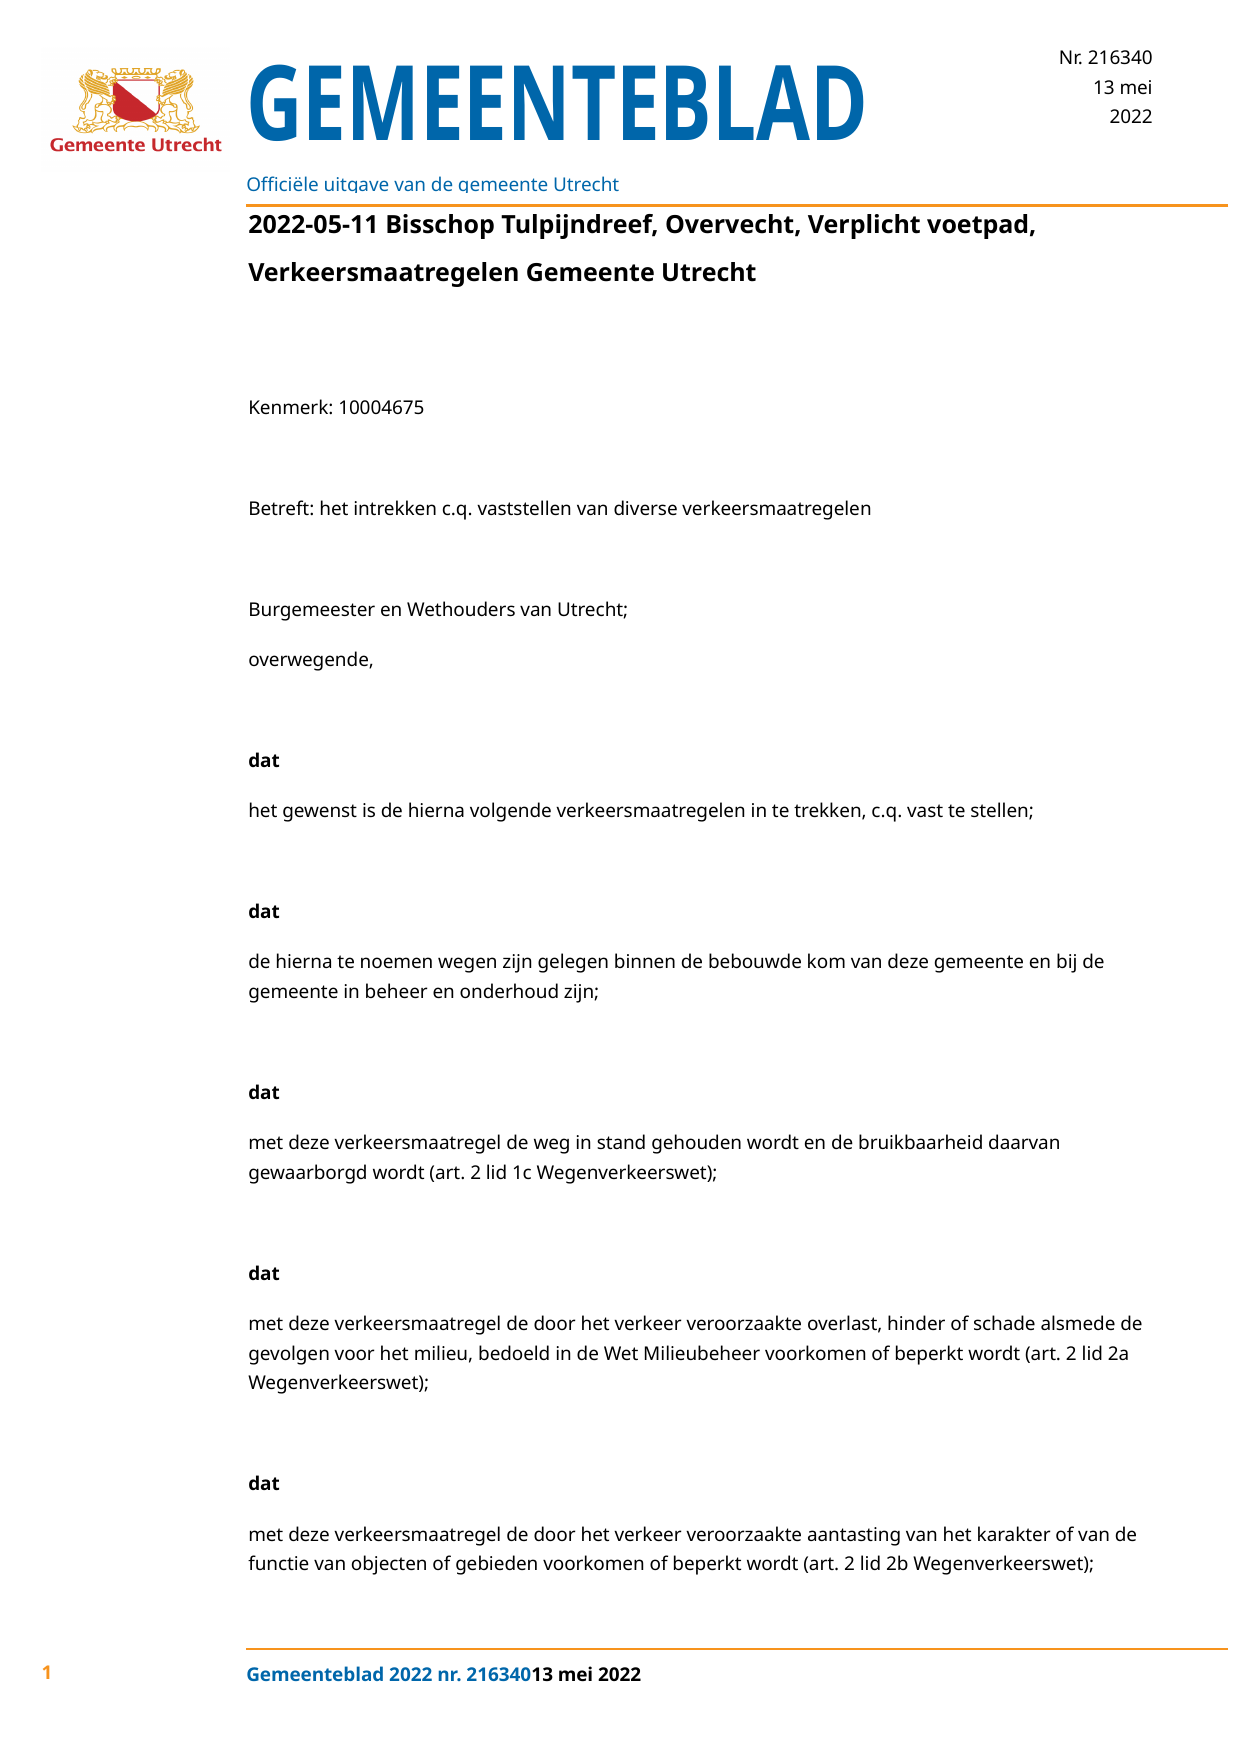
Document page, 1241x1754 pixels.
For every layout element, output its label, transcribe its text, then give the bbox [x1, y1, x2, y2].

text dat [248, 1470, 1152, 1496]
text de hierna te noemen wegen zijn gelegen binnen de bebouwde kom van deze gemeente en bij de gemeente in beheer en onderhoud zijn; [248, 949, 1152, 1004]
text Burgemeester en Wethouders van Utrecht; [248, 596, 1152, 621]
text met deze verkeersmaatregel de door het verkeer veroorzaakte overlast, hinder of schade alsmede de gevolgen voor het milieu, bedoeld in de Wet Milieubeheer voorkomen of beperkt wordt (art. 2 lid 2a Wegenverkeerswet); [248, 1310, 1152, 1395]
text 2022-05-11 Bisschop Tulpijndreef, Overvecht, Verplicht voetpad, Verkeersmaatregelen Gemeente Utrecht [248, 207, 1152, 288]
text Kenmerk: 10004675 [248, 394, 1152, 420]
text overwegende, [248, 646, 1152, 672]
text dat [248, 747, 1152, 773]
text dat [248, 1260, 1152, 1286]
picture [41, 47, 231, 172]
text Betreft: het intrekken c.q. vaststellen van diverse verkeersmaatregelen [248, 495, 1152, 521]
text met deze verkeersmaatregel de weg in stand gehouden wordt en de bruikbaarheid daarvan gewaarborgd wordt (art. 2 lid 1c Wegenverkeerswet); [248, 1129, 1152, 1185]
text dat [248, 898, 1152, 924]
text dat [248, 1079, 1152, 1105]
text met deze verkeersmaatregel de door het verkeer veroorzaakte aantasting van het karakter of van de functie van objecten of gebieden voorkomen of beperkt wordt (art. 2 lid 2b Wegenverkeerswet); [248, 1521, 1152, 1576]
text het gewenst is de hierna volgende verkeersmaatregelen in te trekken, c.q. vast te stellen; [248, 797, 1152, 823]
